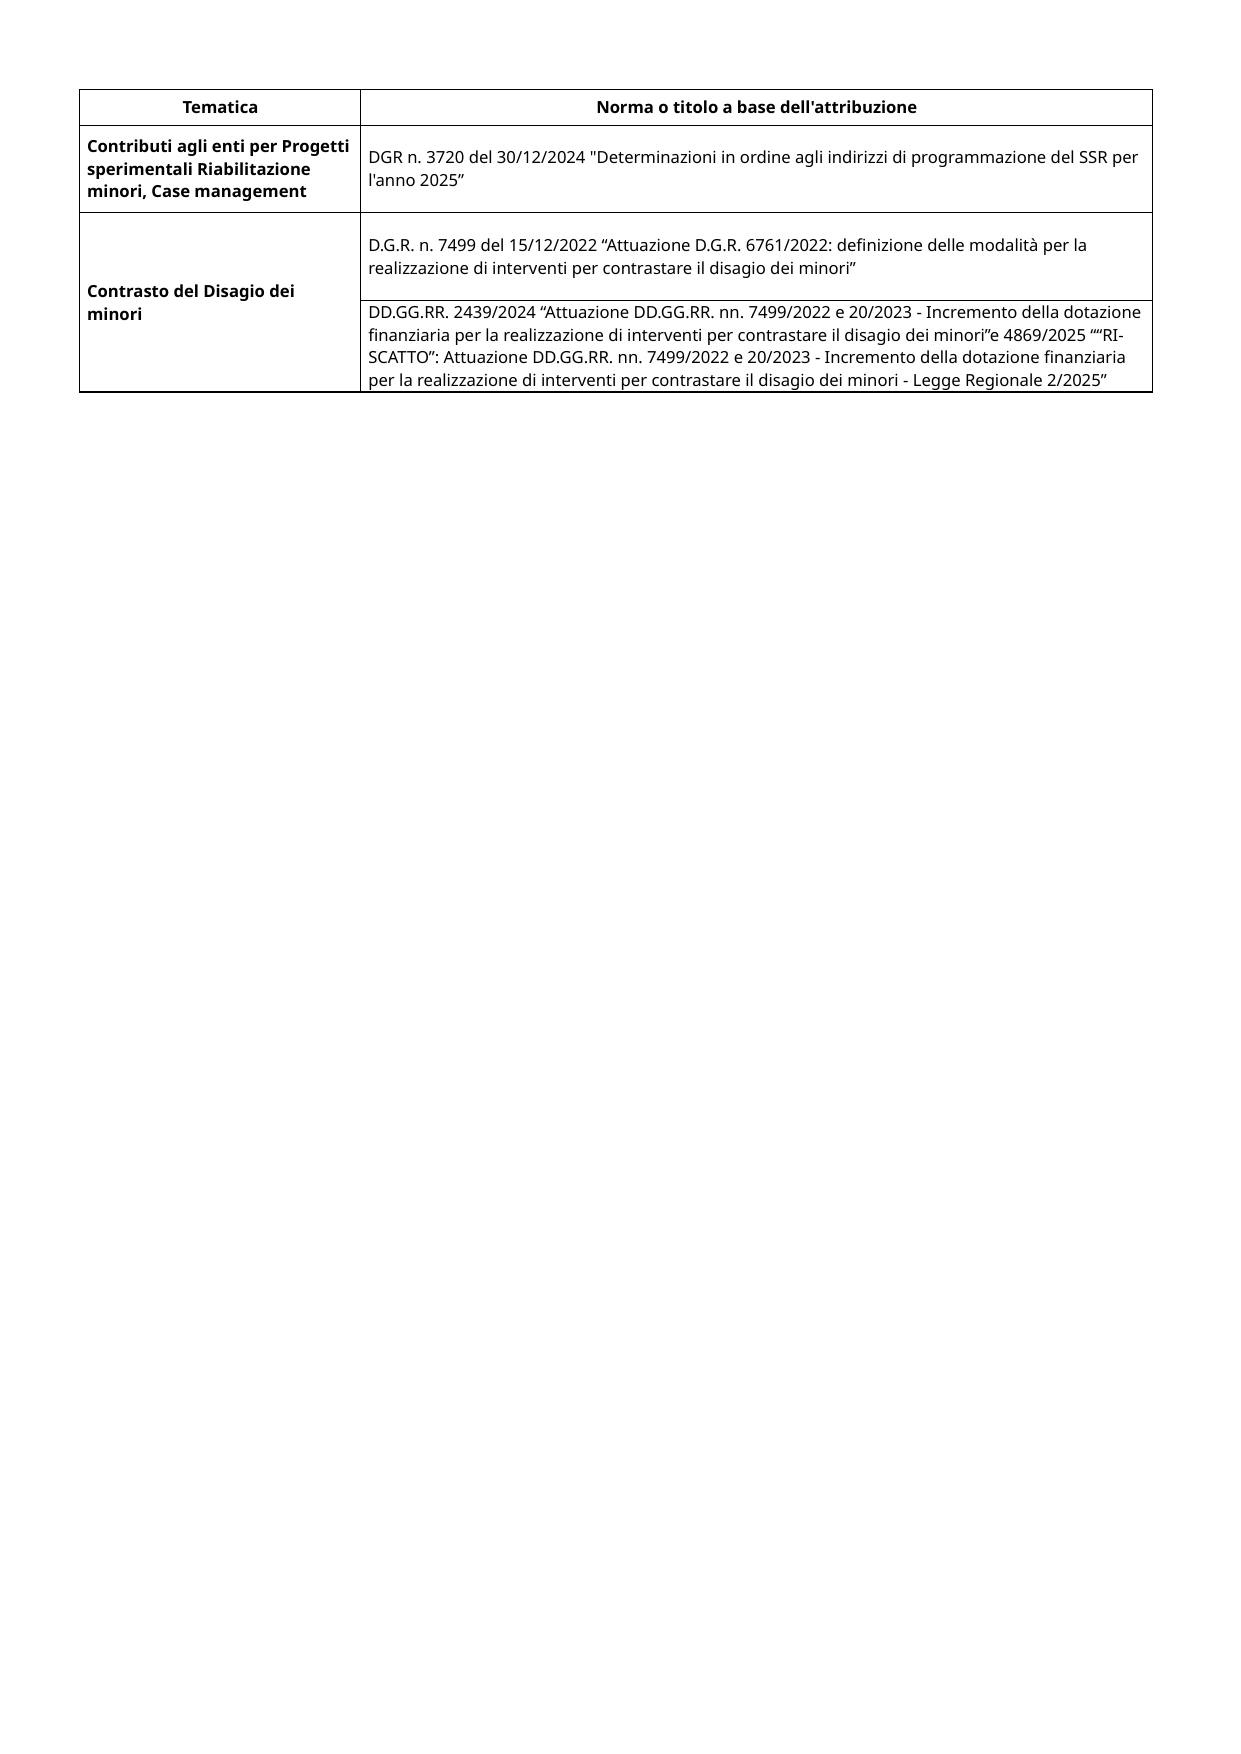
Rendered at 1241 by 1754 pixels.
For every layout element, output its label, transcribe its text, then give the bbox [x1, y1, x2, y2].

table_cell D.G.R. n. 7499 del 15/12/2022 “Attuazione D.G.R. 6761/2022: definizione delle modalità per la realizzazione di interventi per contrastare il disagio dei minori” [361, 213, 1152, 299]
table_cell DGR n. 3720 del 30/12/2024 "Determinazioni in ordine agli indirizzi di programmazione del SSR per l'anno 2025” [361, 126, 1152, 212]
table_header Tematica [80, 90, 360, 124]
table_cell Contrasto del Disagio dei minori [80, 213, 360, 391]
table_header Norma o titolo a base dell'attribuzione [361, 90, 1152, 124]
table_cell DD.GG.RR. 2439/2024 “Attuazione DD.GG.RR. nn. 7499/2022 e 20/2023 - Incremento della dotazione finanziaria per la realizzazione di interventi per contrastare il disagio dei minori”e 4869/2025 ““RI-SCATTO”: Attuazione DD.GG.RR. nn. 7499/2022 e 20/2023 - Incremento della dotazione finanziaria per la realizzazione di interventi per contrastare il disagio dei minori - Legge Regionale 2/2025” [361, 301, 1152, 391]
table_cell Contributi agli enti per Progetti sperimentali Riabilitazione minori, Case management [80, 126, 360, 212]
